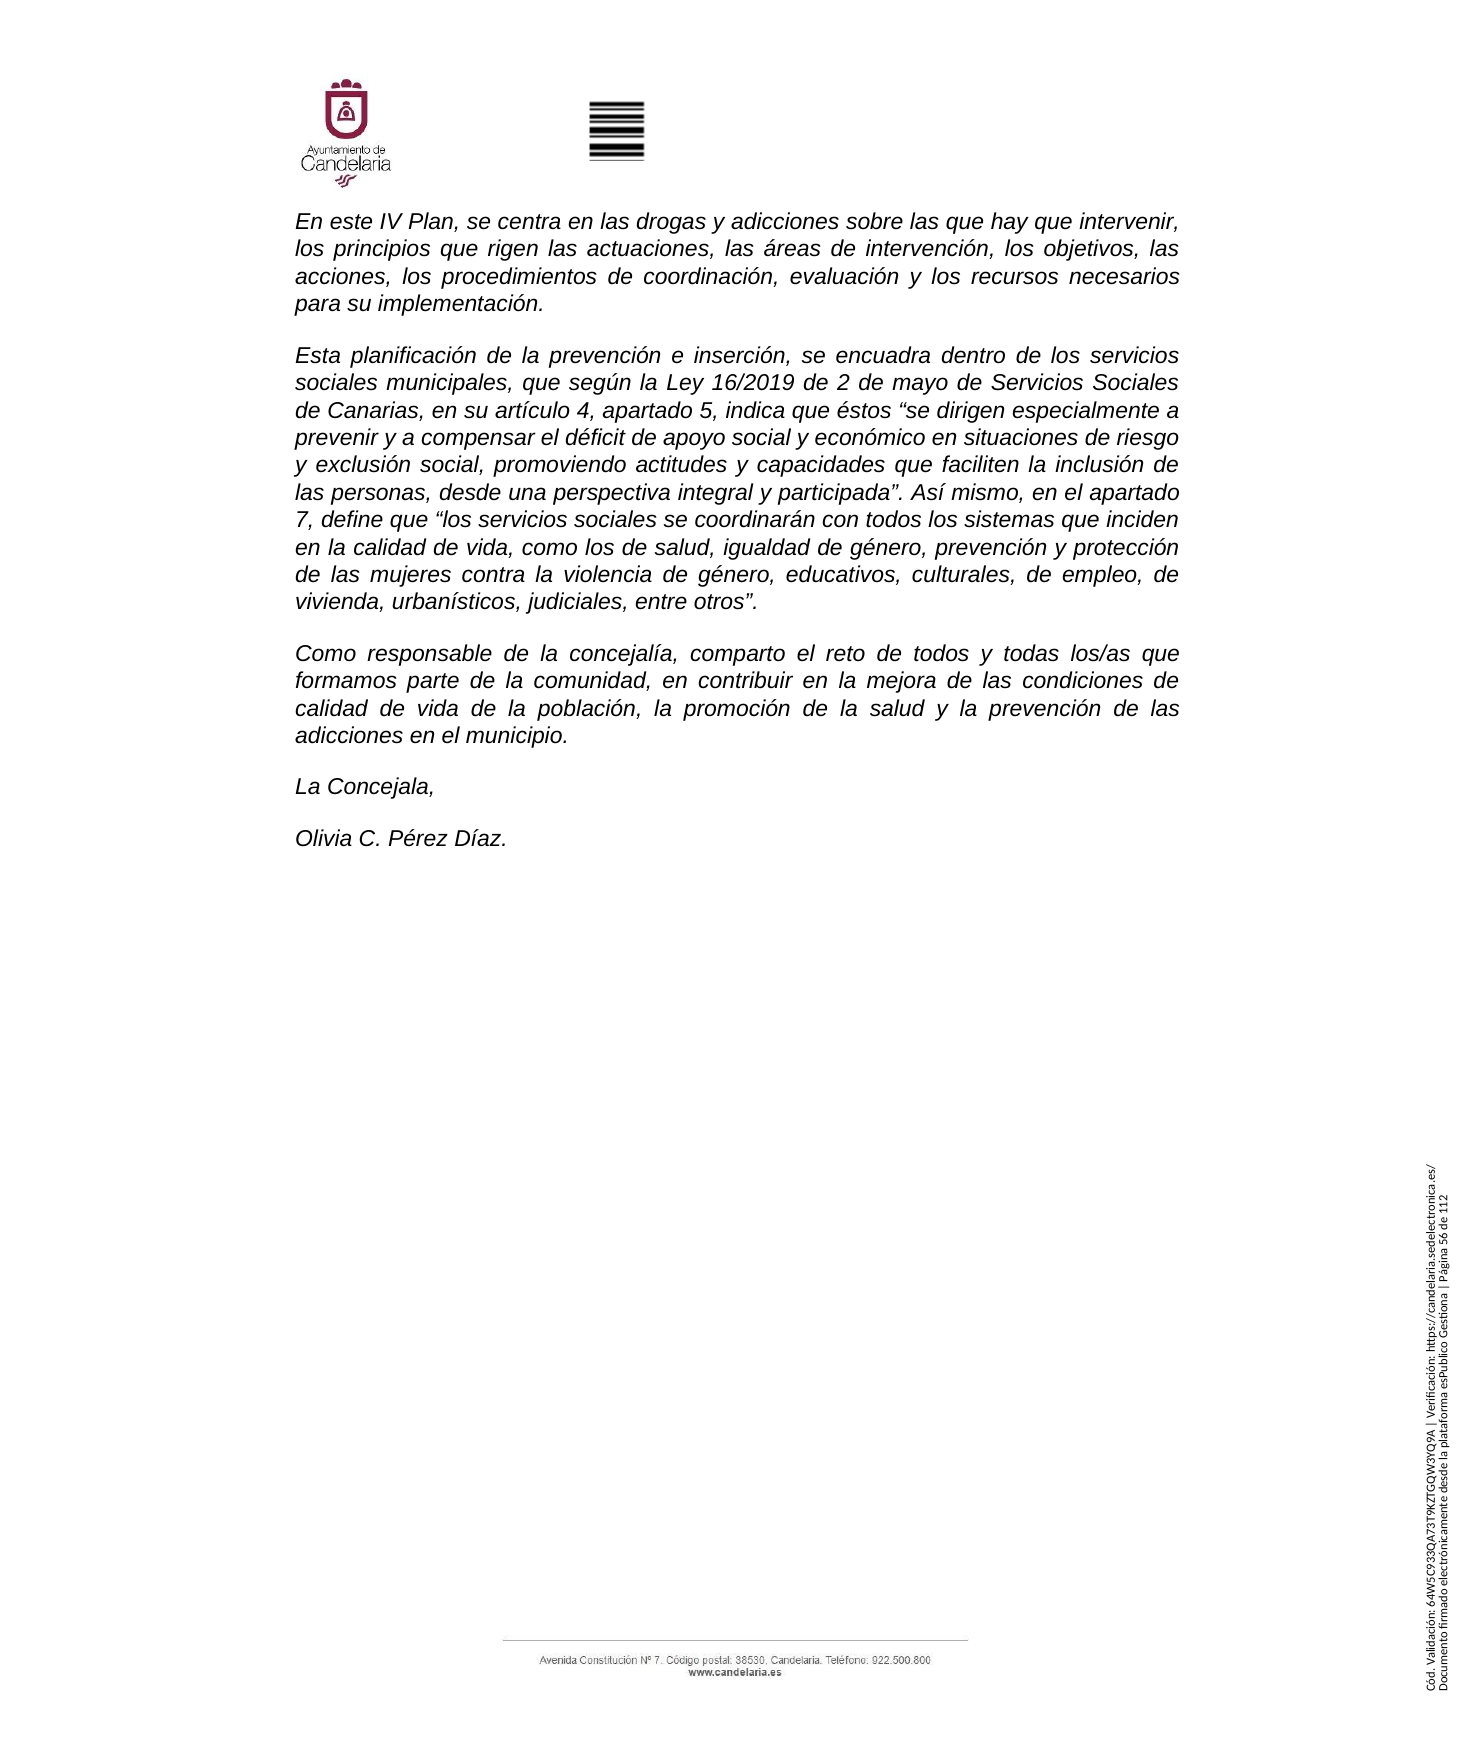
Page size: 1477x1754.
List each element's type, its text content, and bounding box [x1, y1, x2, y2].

text En este IV Plan, se centra en las drogas y adicciones sobre las que hay que intervenir, los principios que rigen las actuaciones, las áreas de intervención, los objetivos, las acciones, los procedimientos de coordinación, evaluación y los recursos necesarios para su implementación. [295, 208, 1182, 317]
text Esta planificación de la prevención e inserción, se encuadra dentro de los servicios sociales municipales, que según la Ley 16/2019 de 2 de mayo de Servicios Sociales de Canarias, en su artículo 4, apartado 5, indica que éstos “se dirigen especialmente a prevenir y a compensar el déficit de apoyo social y económico en situaciones de riesgo y exclusión social, promoviendo actitudes y capacidades que faciliten la inclusión de las personas, desde una perspectiva integral y participada”. Así mismo, en el apartado 7, define que “los servicios sociales se coordinarán con todos los sistemas que inciden en la calidad de vida, como los de salud, igualdad de género, prevención y protección de las mujeres contra la violencia de género, educativos, culturales, de empleo, de vivienda, urbanísticos, judiciales, entre otros”. [295, 342, 1182, 615]
text Como responsable de la concejalía, comparto el reto de todos y todas los/as que formamos parte de la comunidad, en contribuir en la mejora de las condiciones de calidad de vida de la población, la promoción de la salud y la prevención de las adicciones en el municipio. [295, 640, 1182, 748]
text La Concejala, [295, 773, 1182, 799]
text Olivia C. Pérez Díaz. [295, 824, 1182, 851]
